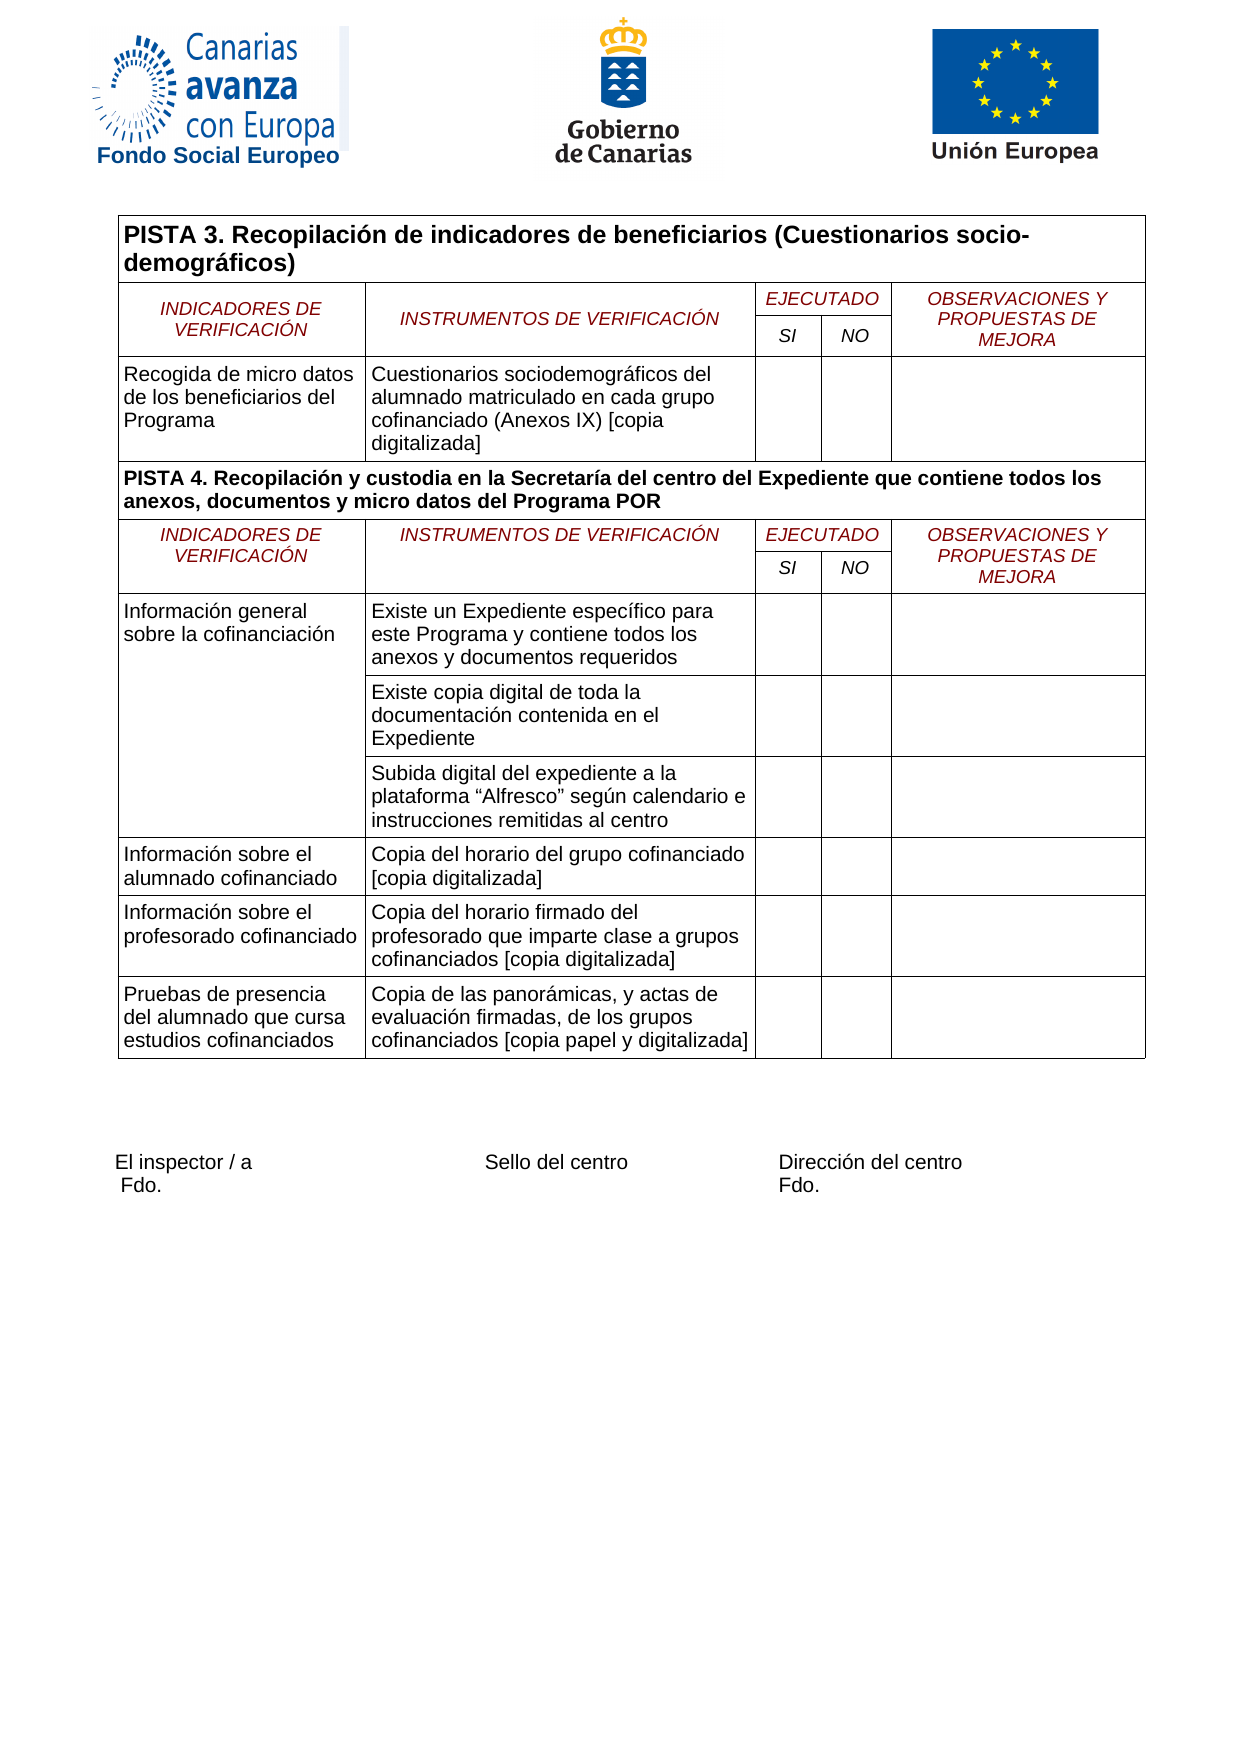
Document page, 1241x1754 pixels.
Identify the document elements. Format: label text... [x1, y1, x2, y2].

table_cell Existe un Expediente específico para este Programa y contiene todos los anexos y documentos requeridos [366, 594, 755, 674]
table_cell [756, 357, 821, 461]
table_cell [822, 977, 891, 1058]
table_cell Información sobre el alumnado cofinanciado [119, 838, 365, 895]
table_cell EJECUTADO [756, 520, 891, 551]
table_cell INSTRUMENTOS DE VERIFICACIÓN [366, 283, 755, 356]
table_cell Cuestionarios sociodemográficos del alumnado matriculado en cada grupo cofinanciado (Anexos IX) [copia digitalizada] [366, 357, 755, 461]
table_cell [756, 676, 821, 756]
text Fdo. Fdo. [114, 1174, 1144, 1197]
table_cell Subida digital del expediente a la plataforma “Alfresco” según calendario e instrucciones remitidas al centro [366, 757, 755, 837]
table_cell Existe copia digital de toda la documentación contenida en el Expediente [366, 676, 755, 756]
table_cell EJECUTADO [756, 283, 891, 314]
table_cell [822, 594, 891, 674]
text El inspector / a Sello del centro Dirección del centro [114, 1151, 1144, 1174]
table_cell Copia del horario firmado del profesorado que imparte clase a grupos cofinanciados [copia digitalizada] [366, 896, 755, 976]
table_cell OBSERVACIONES Y PROPUESTAS DE MEJORA [892, 283, 1145, 356]
table_cell [756, 838, 821, 895]
table_cell [822, 676, 891, 756]
table_cell Información general sobre la cofinanciación [119, 594, 365, 837]
table_cell [756, 594, 821, 674]
table_cell [756, 977, 821, 1058]
table_cell SI [756, 552, 821, 593]
table_cell INDICADORES DE VERIFICACIÓN [119, 520, 365, 593]
table_cell [892, 977, 1145, 1058]
table_cell [892, 838, 1145, 895]
table_cell PISTA 4. Recopilación y custodia en la Secretaría del centro del Expediente que contiene todos los anexos, documentos y micro datos del Programa POR [119, 462, 1145, 519]
table_cell INSTRUMENTOS DE VERIFICACIÓN [366, 520, 755, 593]
table_cell [822, 838, 891, 895]
table_cell Información sobre el profesorado cofinanciado [119, 896, 365, 976]
picture [931, 28, 1101, 165]
table_cell [892, 357, 1145, 461]
table_cell PISTA 3. Recopilación de indicadores de beneficiarios (Cuestionarios socio-demográficos) [119, 216, 1145, 282]
table_cell [822, 757, 891, 837]
table_cell [892, 757, 1145, 837]
table_cell [822, 357, 891, 461]
table_cell [756, 757, 821, 837]
table_cell [892, 594, 1145, 674]
table_cell INDICADORES DE VERIFICACIÓN [119, 283, 365, 356]
table_cell NO [822, 552, 891, 593]
table_cell OBSERVACIONES Y PROPUESTAS DE MEJORA [892, 520, 1145, 593]
table_cell [822, 896, 891, 976]
table_cell Recogida de micro datos de los beneficiarios del Programa [119, 357, 365, 461]
table_cell [892, 896, 1145, 976]
table_cell [756, 896, 821, 976]
table_cell Copia del horario del grupo cofinanciado [copia digitalizada] [366, 838, 755, 895]
table_cell [892, 676, 1145, 756]
table_cell Pruebas de presencia del alumnado que cursa estudios cofinanciados [119, 977, 365, 1058]
table_cell NO [822, 316, 891, 356]
table_cell Copia de las panorámicas, y actas de evaluación firmadas, de los grupos cofinanciados [copia papel y digitalizada] [366, 977, 755, 1058]
table_cell SI [756, 316, 821, 356]
